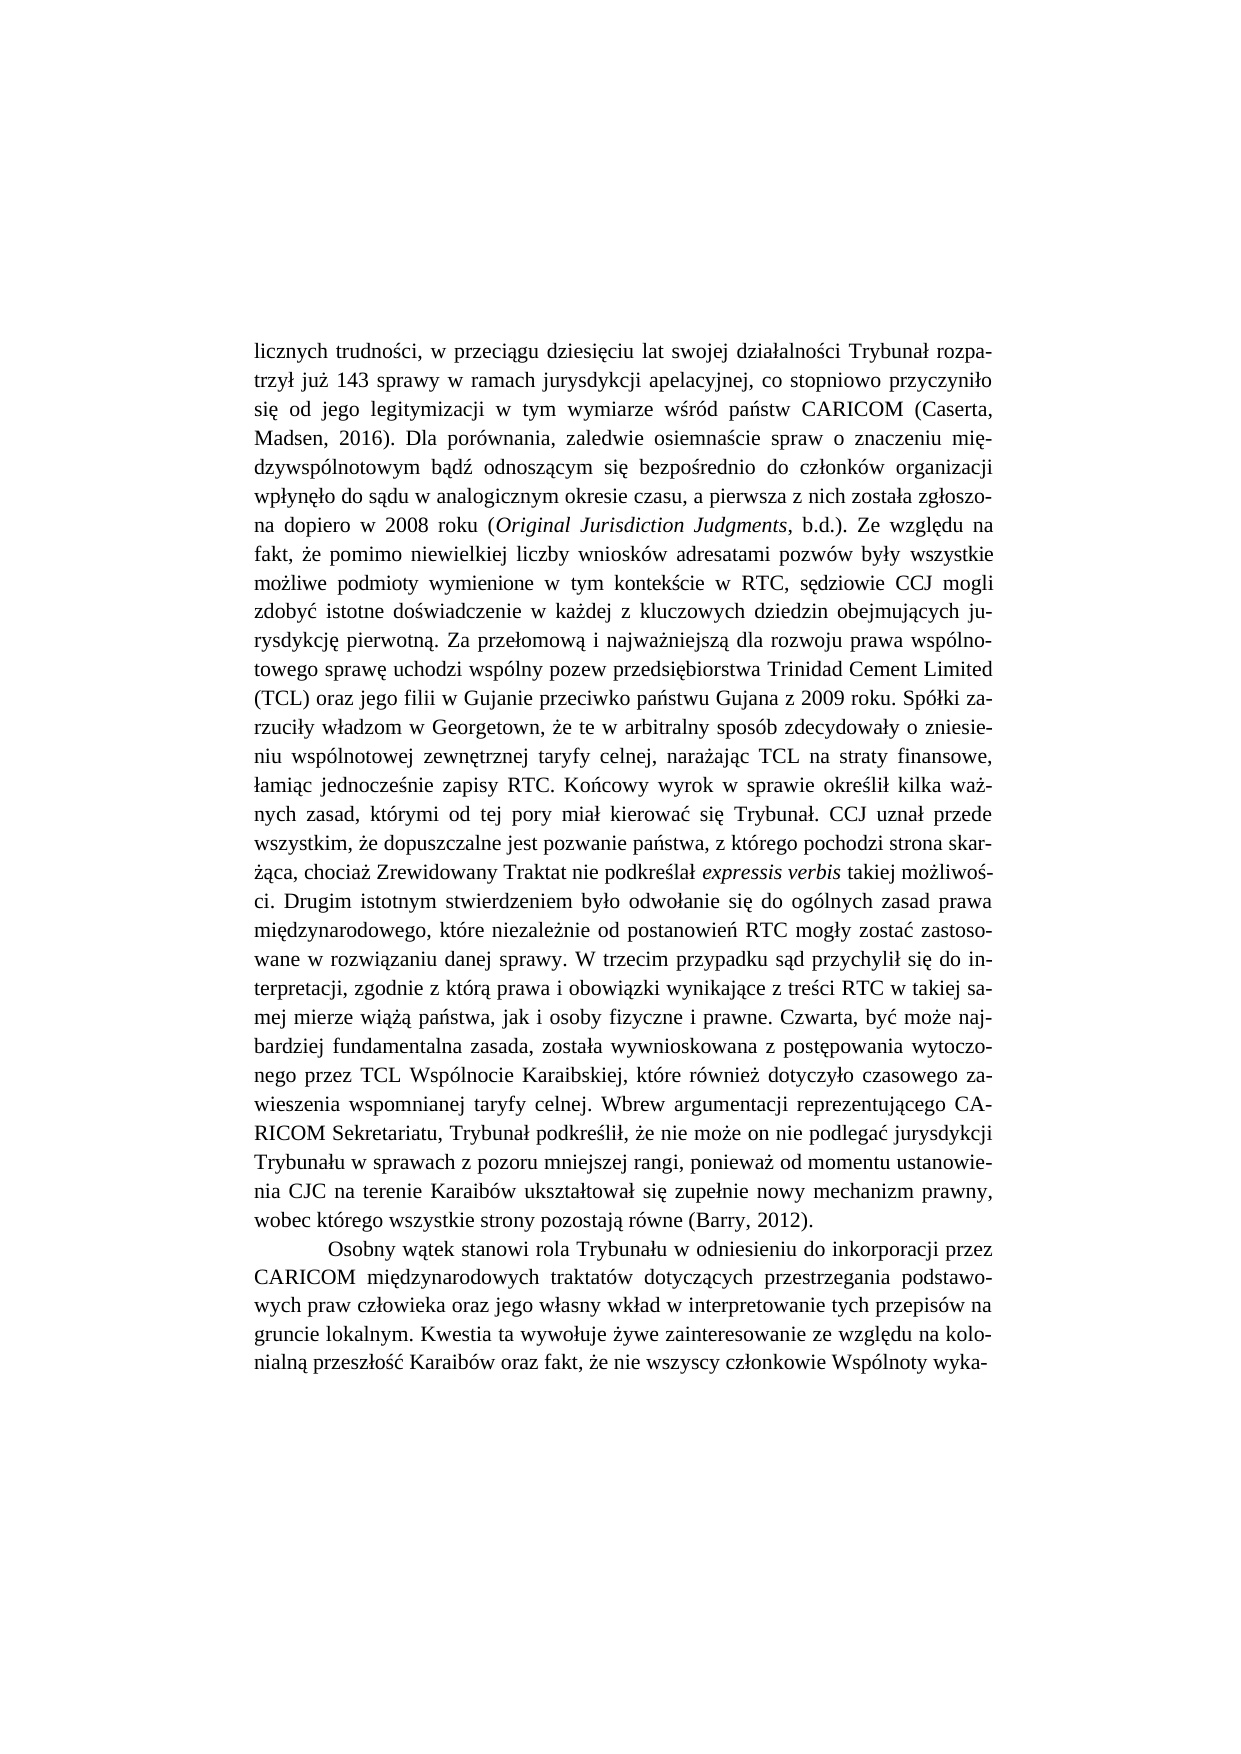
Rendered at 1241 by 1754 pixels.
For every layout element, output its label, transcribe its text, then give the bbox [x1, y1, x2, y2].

text licznych trudności, w przeciągu dziesięciu lat swojej działalności Trybunał rozpa- trzył już 143 sprawy w ramach jurysdykcji apelacyjnej, co stopniowo przyczyniło się od jego legitymizacji w tym wymiarze wśród państw CARICOM (Caserta, Madsen, 2016). Dla porównania, zaledwie osiemnaście spraw o znaczeniu mię- dzywspólnotowym bądź odnoszącym się bezpośrednio do członków organizacji wpłynęło do sądu w analogicznym okresie czasu, a pierwsza z nich została zgłoszo- na dopiero w 2008 roku (Original Jurisdiction Judgments, b.d.). Ze względu na fakt, że pomimo niewielkiej liczby wniosków adresatami pozwów były wszystkie możliwe podmioty wymienione w tym kontekście w RTC, sędziowie CCJ mogli zdobyć istotne doświadczenie w każdej z kluczowych dziedzin obejmujących ju- rysdykcję pierwotną. Za przełomową i najważniejszą dla rozwoju prawa wspólno- towego sprawę uchodzi wspólny pozew przedsiębiorstwa Trinidad Cement Limited (TCL) oraz jego filii w Gujanie przeciwko państwu Gujana z 2009 roku. Spółki za- rzuciły władzom w Georgetown, że te w arbitralny sposób zdecydowały o zniesie- niu wspólnotowej zewnętrznej taryfy celnej, narażając TCL na straty finansowe, łamiąc jednocześnie zapisy RTC. Końcowy wyrok w sprawie określił kilka waż- nych zasad, którymi od tej pory miał kierować się Trybunał. CCJ uznał przede wszystkim, że dopuszczalne jest pozwanie państwa, z którego pochodzi strona skar- żąca, chociaż Zrewidowany Traktat nie podkreślał expressis verbis takiej możliwoś- ci. Drugim istotnym stwierdzeniem było odwołanie się do ogólnych zasad prawa międzynarodowego, które niezależnie od postanowień RTC mogły zostać zastoso- wane w rozwiązaniu danej sprawy. W trzecim przypadku sąd przychylił się do in- terpretacji, zgodnie z którą prawa i obowiązki wynikające z treści RTC w takiej sa- mej mierze wiążą państwa, jak i osoby fizyczne i prawne. Czwarta, być może naj- bardziej fundamentalna zasada, została wywnioskowana z postępowania wytoczo- nego przez TCL Wspólnocie Karaibskiej, które również dotyczyło czasowego za- wieszenia wspomnianej taryfy celnej. Wbrew argumentacji reprezentującego CA- RICOM Sekretariatu, Trybunał podkreślił, że nie może on nie podlegać jurysdykcji Trybunału w sprawach z pozoru mniejszej rangi, ponieważ od momentu ustanowie- nia CJC na terenie Karaibów ukształtował się zupełnie nowy mechanizm prawny, wobec którego wszystkie strony pozostają równe (Barry, 2012). [254, 338, 994, 1232]
text Osobny wątek stanowi rola Trybunału w odniesieniu do inkorporacji przez CARICOM międzynarodowych traktatów dotyczących przestrzegania podstawo- wych praw człowieka oraz jego własny wkład w interpretowanie tych przepisów na gruncie lokalnym. Kwestia ta wywołuje żywe zainteresowanie ze względu na kolo- nialną przeszłość Karaibów oraz fakt, że nie wszyscy członkowie Wspólnoty wyka- [254, 1236, 993, 1374]
